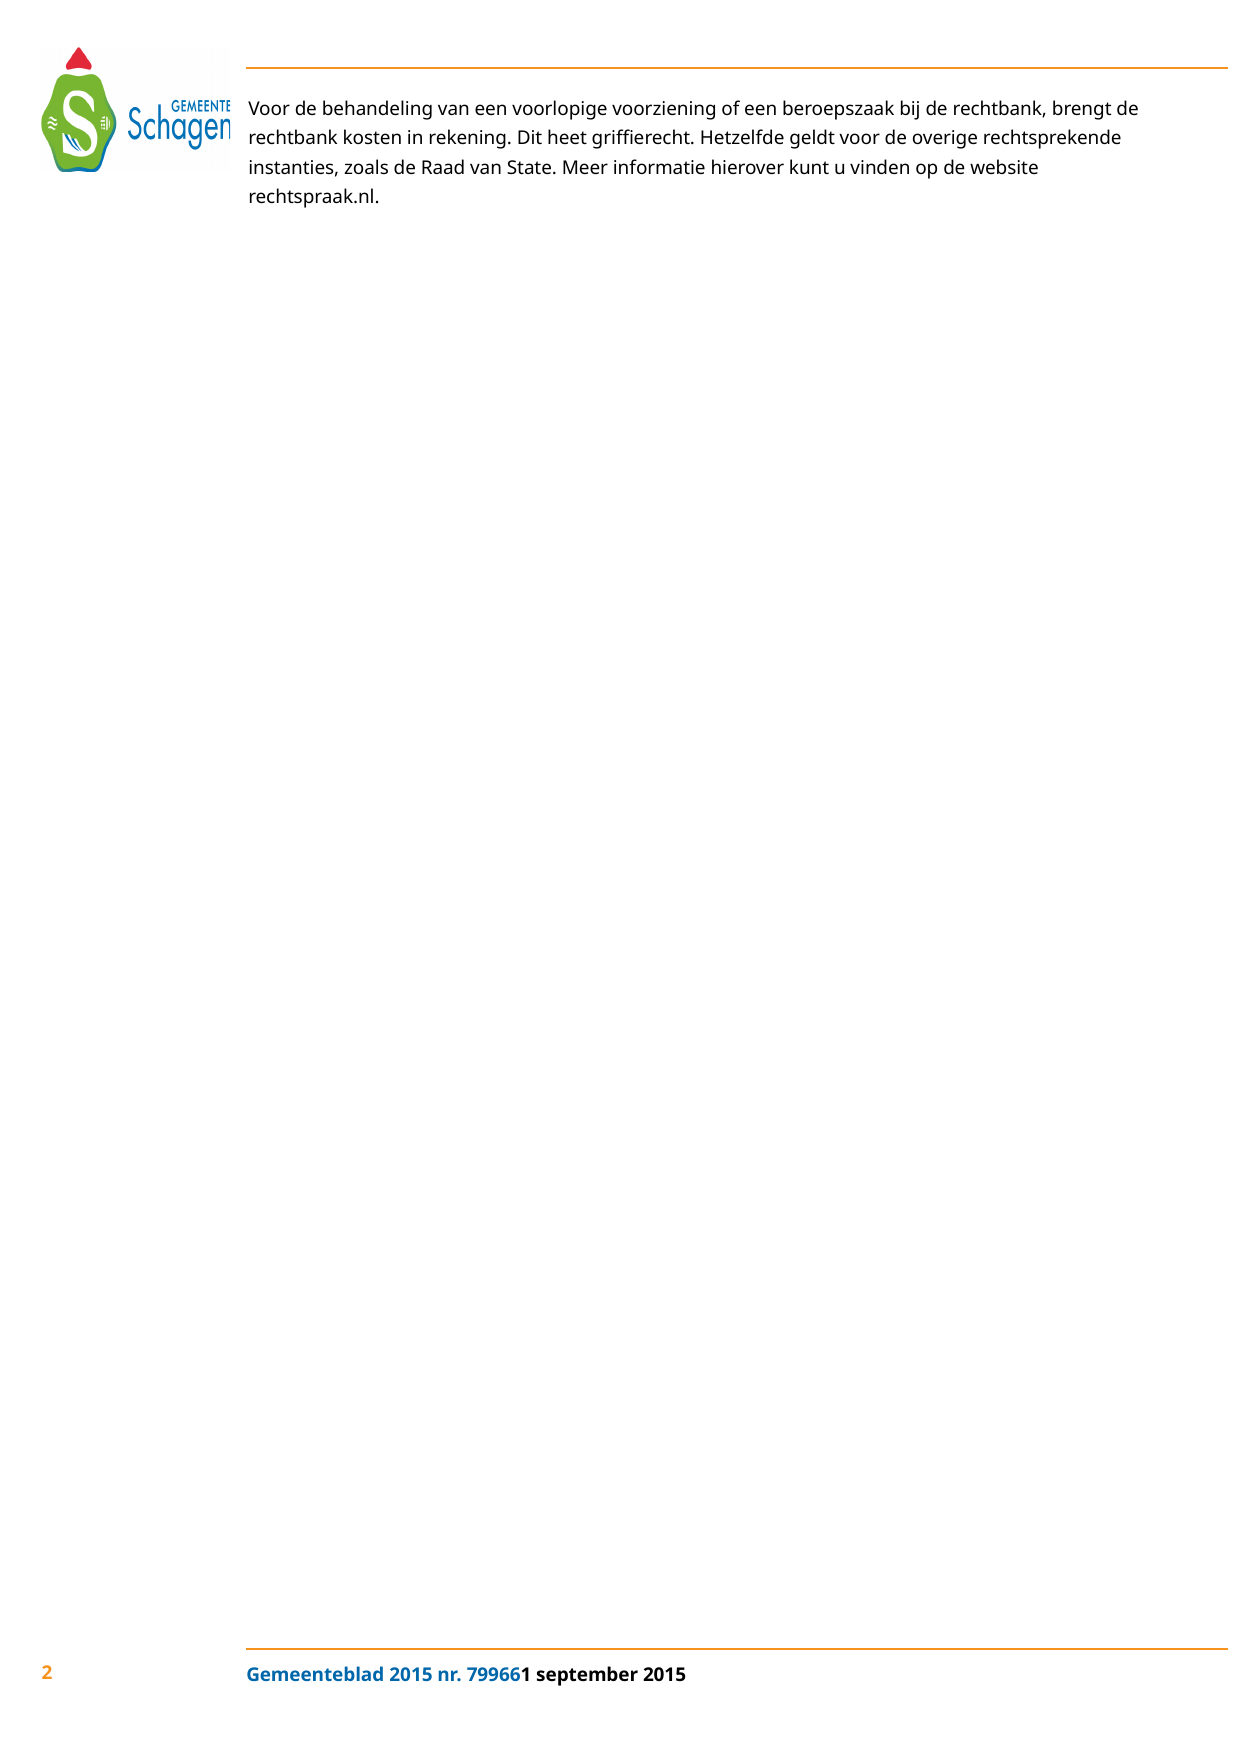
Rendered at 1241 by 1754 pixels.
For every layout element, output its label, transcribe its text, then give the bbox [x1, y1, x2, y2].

picture [41, 47, 231, 172]
text Voor de behandeling van een voorlopige voorziening of een beroepszaak bij de rechtbank, brengt de rechtbank kosten in rekening. Dit heet griffierecht. Hetzelfde geldt voor de overige rechtsprekende instanties, zoals de Raad van State. Meer informatie hierover kunt u vinden op de website rechtspraak.nl. [248, 95, 1152, 209]
